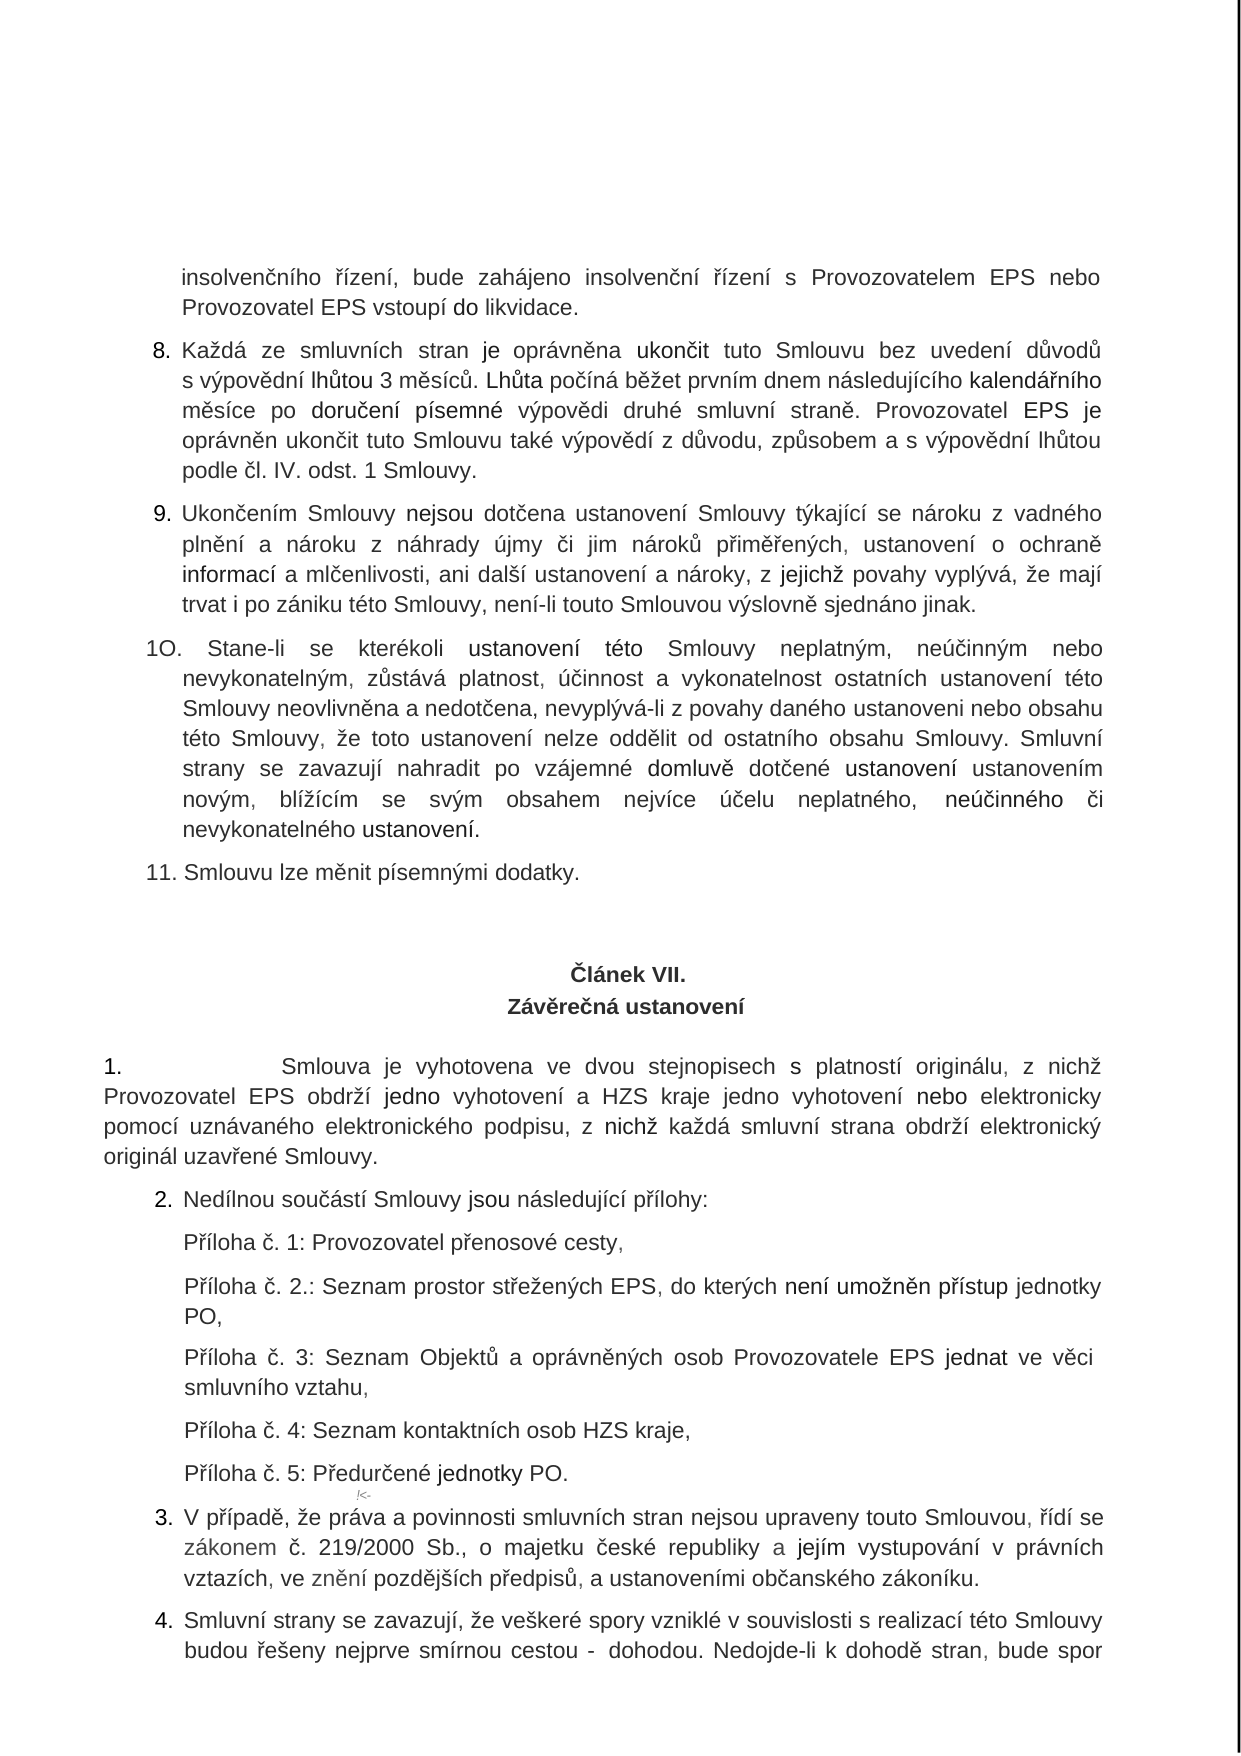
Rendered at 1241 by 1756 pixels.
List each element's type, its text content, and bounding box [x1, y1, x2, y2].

text Příloha č. 3: Seznam Objektů a oprávněných osob Provozovatele EPS jednat ve věci smluvního vztahu, [184, 1344, 1137, 1401]
text Příloha č. 2.: Seznam prostor střežených EPS, do kterých není umožněn přístup jednotky PO, [184, 1273, 1102, 1329]
list Nedílnou součástí Smlouvy jsou následující přílohy: Příloha č. 1: Provozovatel přenosové cesty, [154, 1186, 708, 1256]
list Ukončením Smlouvy nejsou dotčena ustanovení Smlouvy týkající se nároku z vadného plnění a nároku z náhrady újmy či jim nároků přiměřených, ustanovení o ochraně informací a mlčenlivosti, ani další ustanovení a nároky, z jejichž povahy vyplývá, že mají trvat i po zániku této Smlouvy, není-li touto Smlouvou výslovně sjednáno jinak. [153, 500, 1102, 617]
text !<- [356, 1491, 1137, 1503]
list Smlouva je vyhotovena ve dvou stejnopisech s platností originálu, z nichž Provozovatel EPS obdrží jedno vyhotovení a HZS kraje jedno vyhotovení nebo elektronicky pomocí uznávaného elektronického podpisu, z nichž každá smluvní strana obdrží elektronický originál uzavřené Smlouvy. [103, 1053, 1101, 1170]
text 11. Smlouvu lze měnit písemnými dodatky. [146, 859, 1137, 885]
text insolvenčního řízení, bude zahájeno insolvenční řízení s Provozovatelem EPS nebo Provozovatel EPS vstoupí do likvidace. [181, 264, 1100, 321]
text 1O. Stane-li se kterékoli ustanovení této Smlouvy neplatným, neúčinným nebo nevykonatelným, zůstává platnost, účinnost a vykonatelnost ostatních ustanovení této Smlouvy neovlivněna a nedotčena, nevyplývá-li z povahy daného ustanoveni nebo obsahu této Smlouvy, že toto ustanovení nelze oddělit od ostatního obsahu Smlouvy. Smluvní strany se zavazují nahradit po vzájemné domluvě dotčené ustanovení ustanovením novým, blížícím se svým obsahem nejvíce účelu neplatného, neúčinného či nevykonatelného ustanovení. [146, 634, 1103, 842]
list Smluvní strany se zavazují, že veškeré spory vzniklé v souvislosti s realizací této Smlouvy budou řešeny nejprve smírnou cestou - dohodou. Nedojde-li k dohodě stran, bude spor [154, 1607, 1102, 1663]
list Každá ze smluvních stran je oprávněna ukončit tuto Smlouvu bez uvedení důvodů s výpovědní lhůtou 3 měsíců. Lhůta počíná běžet prvním dnem následujícího kalendářního měsíce po doručení písemné výpovědi druhé smluvní straně. Provozovatel EPS je oprávněn ukončit tuto Smlouvu také výpovědí z důvodu, způsobem a s výpovědní lhůtou podle čl. IV. odst. 1 Smlouvy. [152, 337, 1101, 484]
text Článek VII. Závěrečná ustanovení [507, 962, 756, 1019]
list V případě, že práva a povinnosti smluvních stran nejsou upraveny touto Smlouvou, řídí se zákonem č. 219/2000 Sb., o majetku české republiky a jejím vystupování v právních vztazích, ve znění pozdějších předpisů, a ustanoveními občanského zákoníku. [154, 1504, 1104, 1591]
text Příloha č. 4: Seznam kontaktních osob HZS kraje, Příloha č. 5: Předurčené jednotky PO. [184, 1405, 756, 1491]
